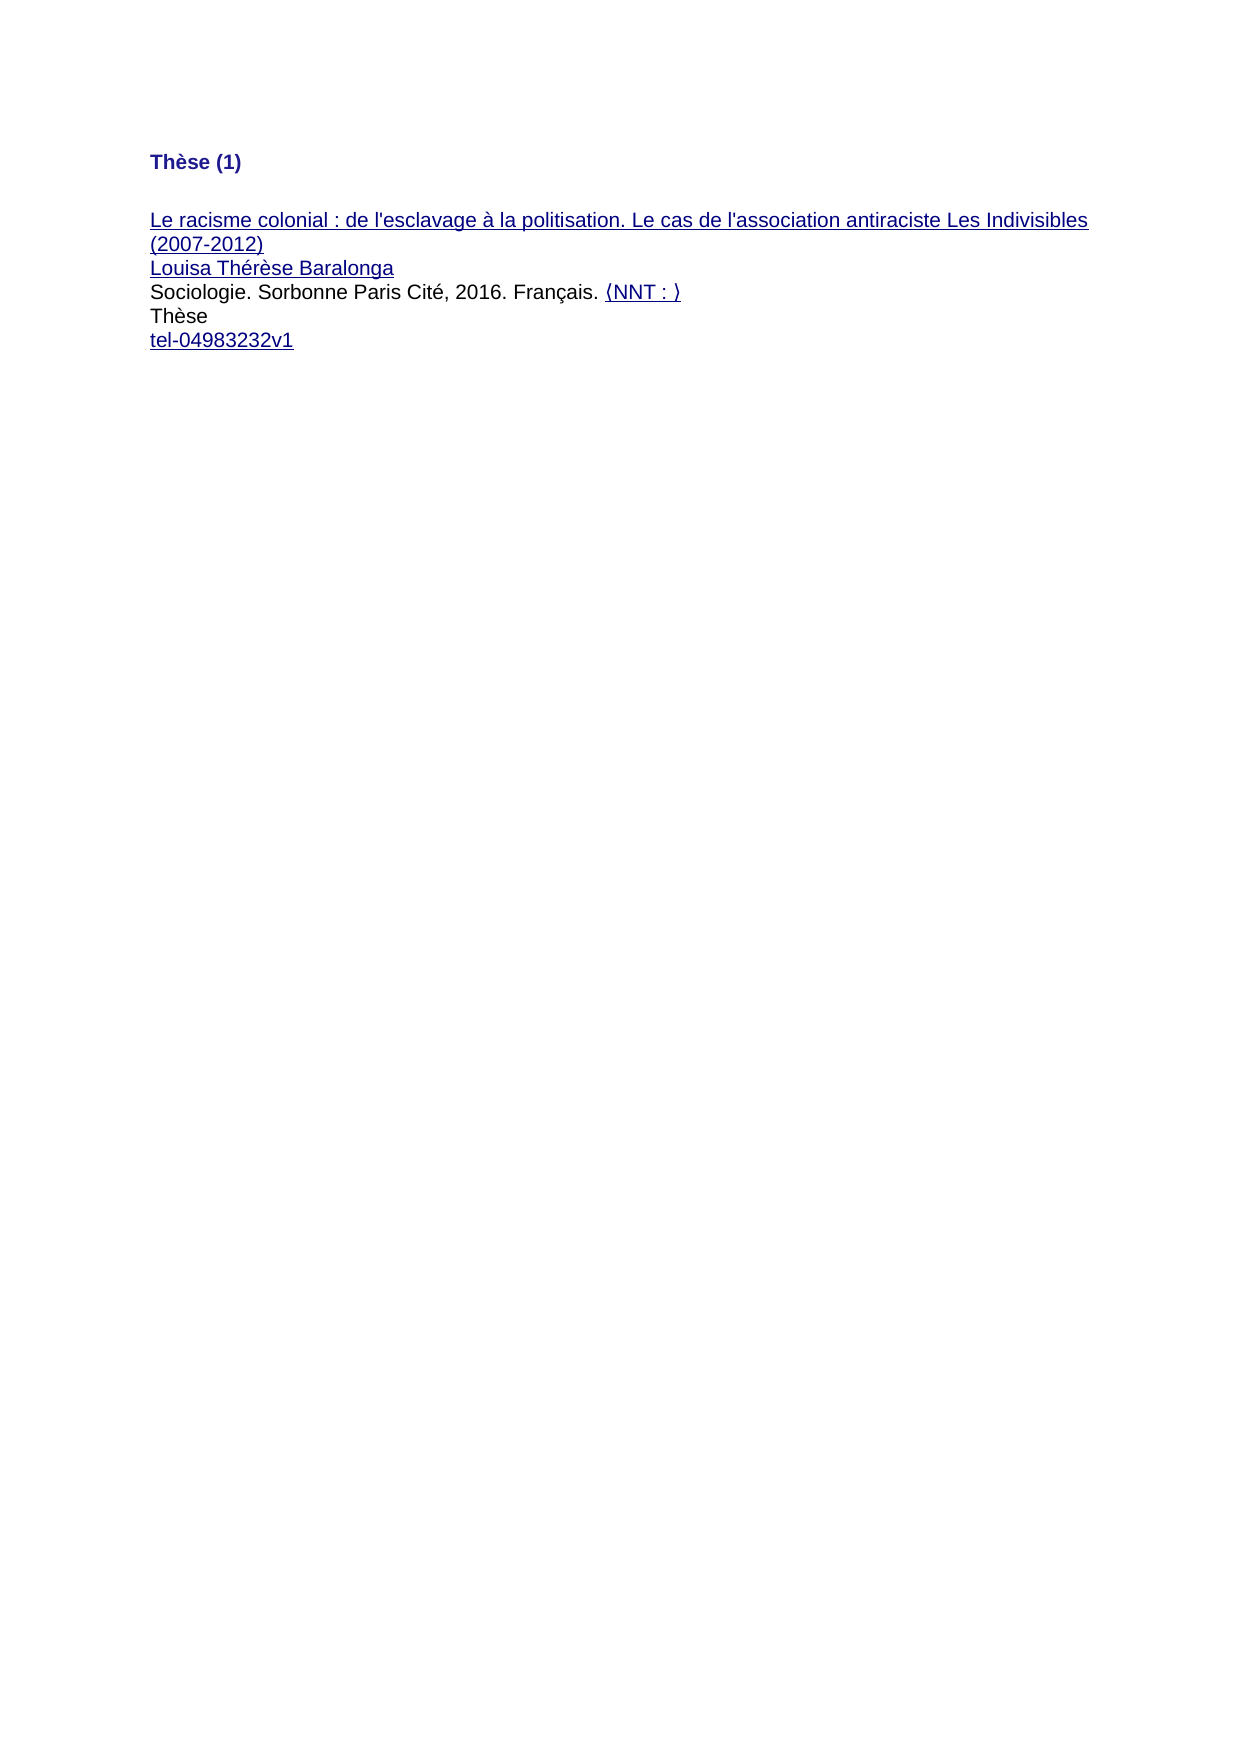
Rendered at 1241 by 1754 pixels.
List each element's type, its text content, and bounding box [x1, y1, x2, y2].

table_header Le racisme colonial : de l'esclavage à la politisation. Le cas de l'association antiraciste Les Indivisibles (2007-2012) Louisa Thérèse Baralonga Sociologie. Sorbonne Paris Cité, 2016. Français. ⟨NNT : ⟩ Thèse tel-04983232v1 [150, 208, 1090, 352]
subtitle Thèse (1) [150, 150, 1090, 174]
